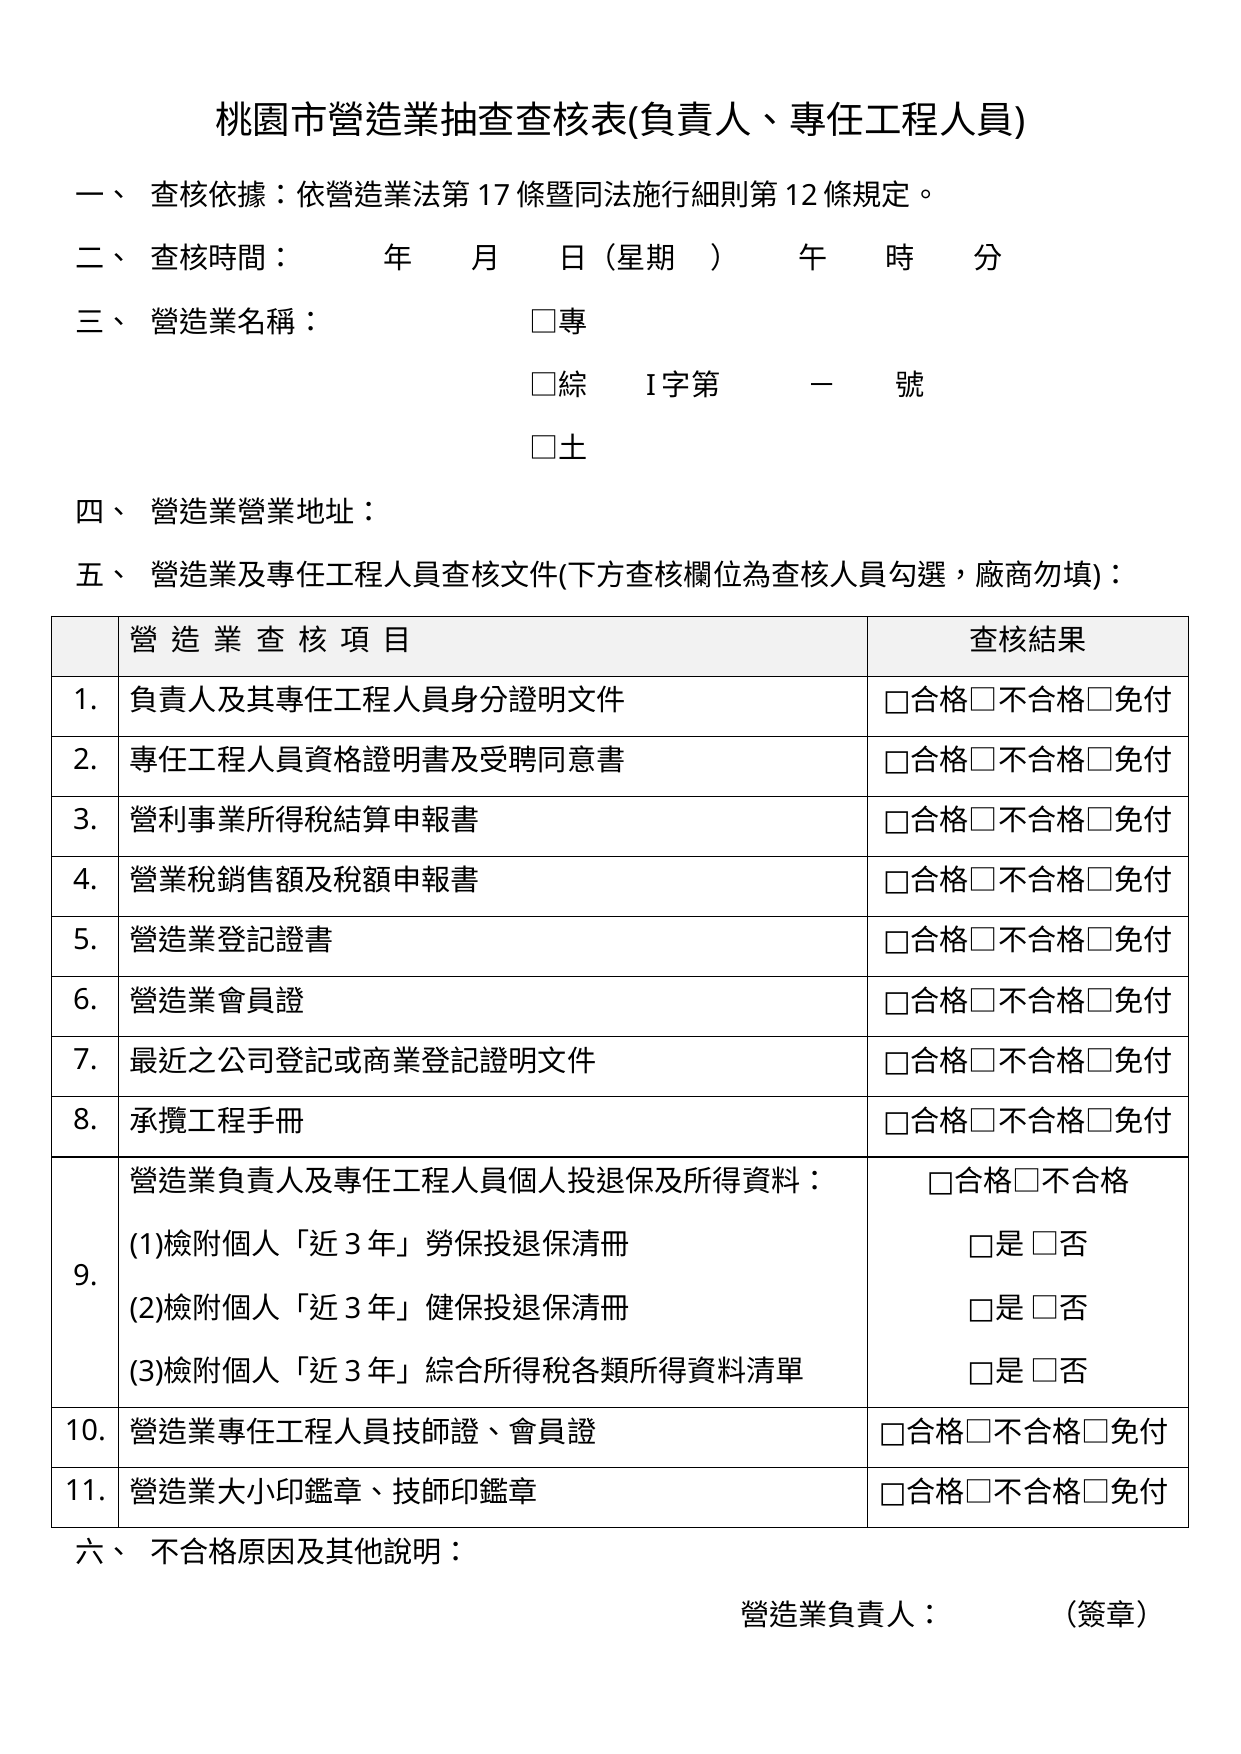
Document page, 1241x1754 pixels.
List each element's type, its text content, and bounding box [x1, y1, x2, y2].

table_cell 營造業會員證 [119, 977, 867, 1036]
table_cell 2. [52, 737, 118, 796]
table_cell 6. [52, 977, 118, 1036]
list 查核依據：依營造業法第17條暨同法施行細則第12條規定。 [75, 171, 1165, 213]
text 營造業負責人： （簽章） [75, 1592, 1165, 1634]
table_cell 7. [52, 1037, 118, 1096]
table_cell 最近之公司登記或商業登記證明文件 [119, 1037, 867, 1096]
list 營造業名稱： □專 [75, 298, 1165, 340]
table_header 查核結果 [868, 617, 1188, 676]
table_cell □合格□不合格□免付 [868, 677, 1188, 736]
list 查核時間： 年 月 日（星期 ） 午 時 分 [75, 235, 1165, 277]
table_cell 營業稅銷售額及稅額申報書 [119, 857, 867, 916]
table_cell 營造業負責人及專任工程人員個人投退保及所得資料： (1)檢附個人「近3年」勞保投退保清冊 (2)檢附個人「近3年」健保投退保清冊 (3)檢附個人「近3年」綜合所得稅各類所得資料清單 [119, 1158, 867, 1407]
table_cell 10. [52, 1408, 118, 1467]
list 不合格原因及其他說明： [75, 1528, 1165, 1571]
table_cell 8. [52, 1097, 118, 1156]
table_cell 專任工程人員資格證明書及受聘同意書 [119, 737, 867, 796]
table_cell □合格□不合格□免付 [868, 977, 1188, 1036]
table_cell □合格□不合格□免付 [868, 737, 1188, 796]
list □土 [150, 425, 1165, 467]
table_cell 5. [52, 917, 118, 976]
text 桃園市營造業抽查查核表(負責人、專任工程人員) [75, 89, 1165, 144]
table_cell □合格□不合格□免付 [868, 1468, 1188, 1527]
table_cell □合格□不合格□免付 [868, 797, 1188, 856]
table_cell 營利事業所得稅結算申報書 [119, 797, 867, 856]
table_cell 承攬工程手冊 [119, 1097, 867, 1156]
table_cell 11. [52, 1468, 118, 1527]
table_cell 營造業大小印鑑章、技師印鑑章 [119, 1468, 867, 1527]
list 營造業營業地址： [75, 488, 1165, 531]
table_cell 負責人及其專任工程人員身分證明文件 [119, 677, 867, 736]
table_cell □合格□不合格 □是 □否 □是 □否 □是 □否 [868, 1158, 1188, 1407]
table_cell □合格□不合格□免付 [868, 1408, 1188, 1467]
table_cell 4. [52, 857, 118, 916]
list 營造業及專任工程人員查核文件(下方查核欄位為查核人員勾選，廠商勿填)： [75, 552, 1165, 594]
table_cell □合格□不合格□免付 [868, 1097, 1188, 1156]
table_cell □合格□不合格□免付 [868, 917, 1188, 976]
table_header 營 造 業 查 核 項 目 [119, 617, 867, 676]
table_cell □合格□不合格□免付 [868, 1037, 1188, 1096]
table_cell 3. [52, 797, 118, 856]
table_cell □合格□不合格□免付 [868, 857, 1188, 916]
table_cell 9. [52, 1158, 118, 1407]
table_header [52, 617, 118, 676]
table_cell 營造業專任工程人員技師證、會員證 [119, 1408, 867, 1467]
table_cell 營造業登記證書 [119, 917, 867, 976]
table_cell 1. [52, 677, 118, 736]
list □綜 I字第 － 號 [150, 362, 1165, 404]
